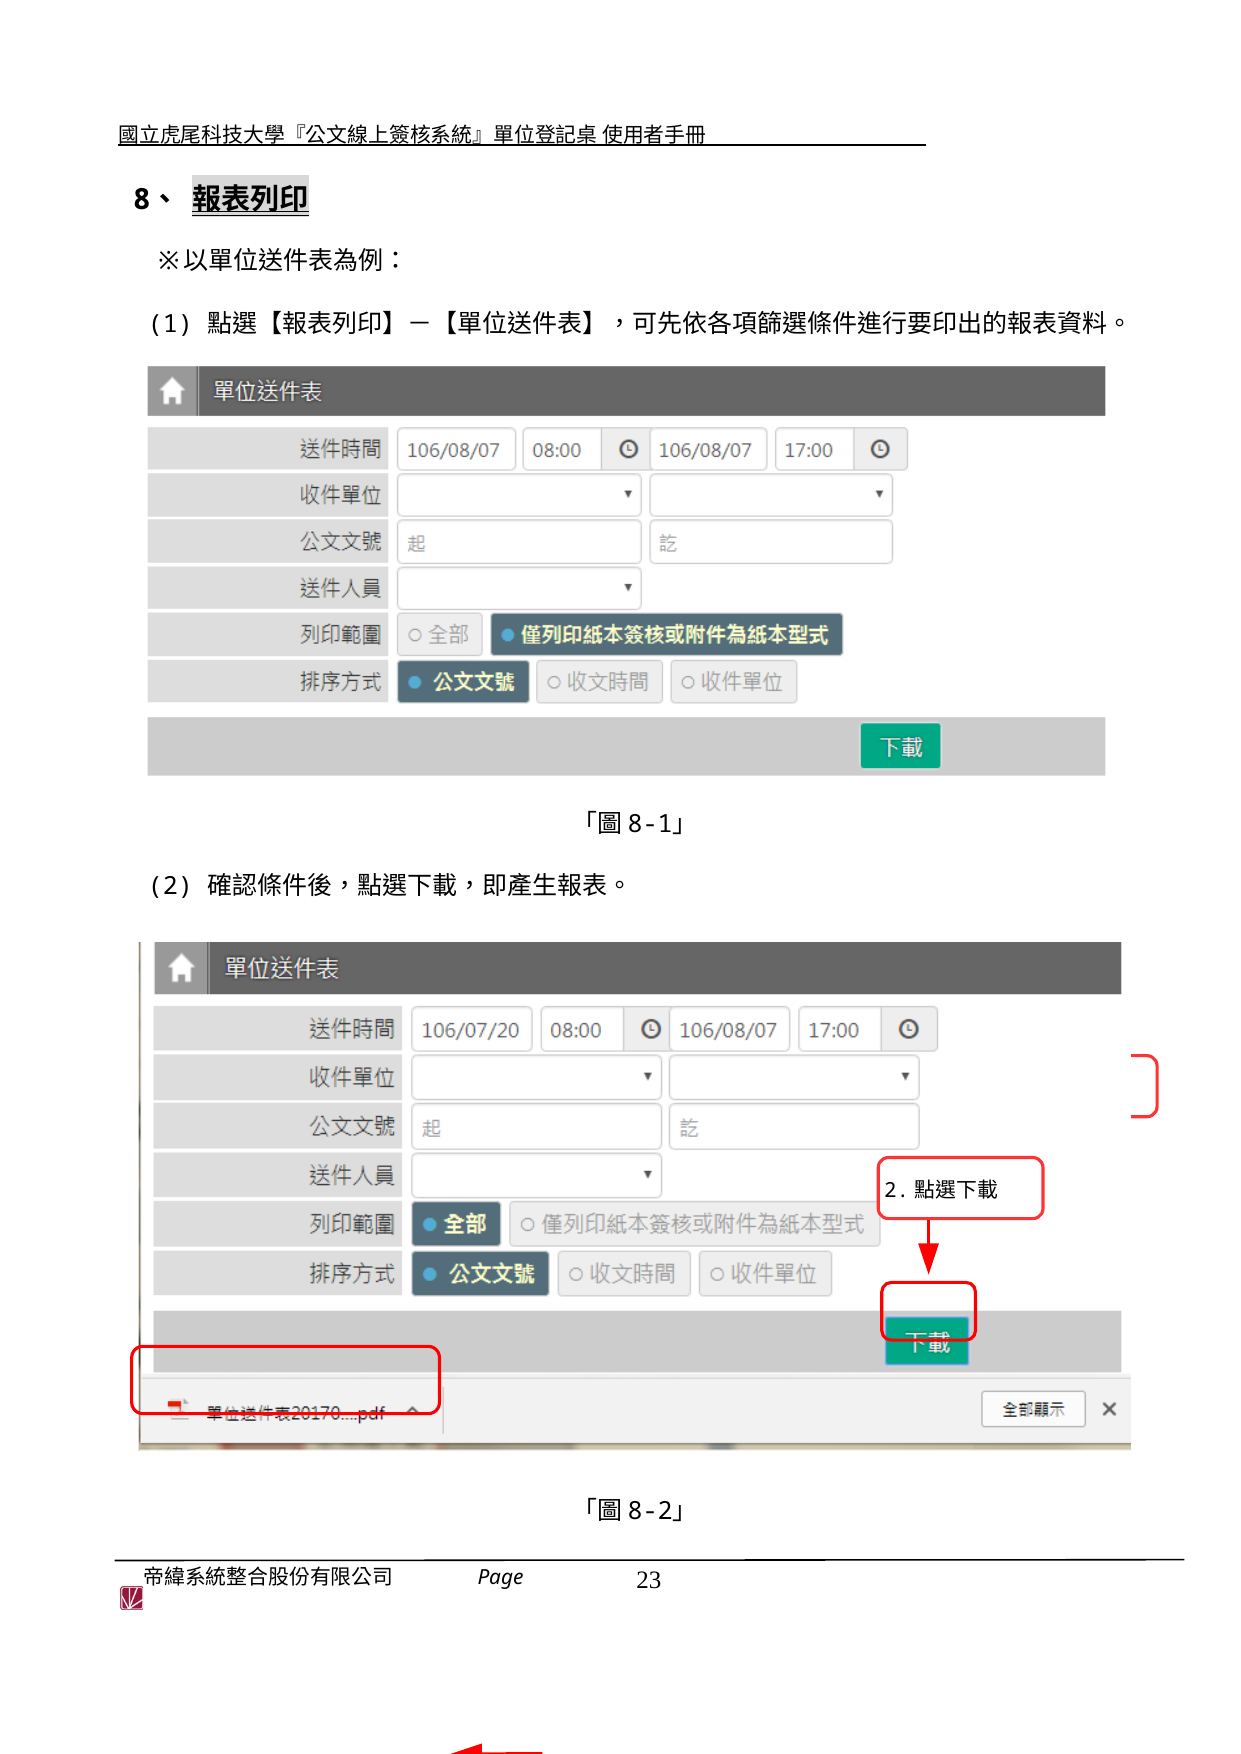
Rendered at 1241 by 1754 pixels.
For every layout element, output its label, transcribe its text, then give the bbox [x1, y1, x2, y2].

text ※以單位送件表為例： [153, 217, 1122, 280]
text 「圖8-1」 [118, 780, 1152, 842]
list 報表列印 [133, 155, 1122, 217]
text 「圖8-2」 [118, 1467, 1152, 1530]
list 確認條件後，點選下載，即產生報表。 [148, 842, 1122, 905]
list 點選【報表列印】－【單位送件表】，可先依各項篩選條件進行要印出的報表資料。 [148, 280, 1122, 780]
